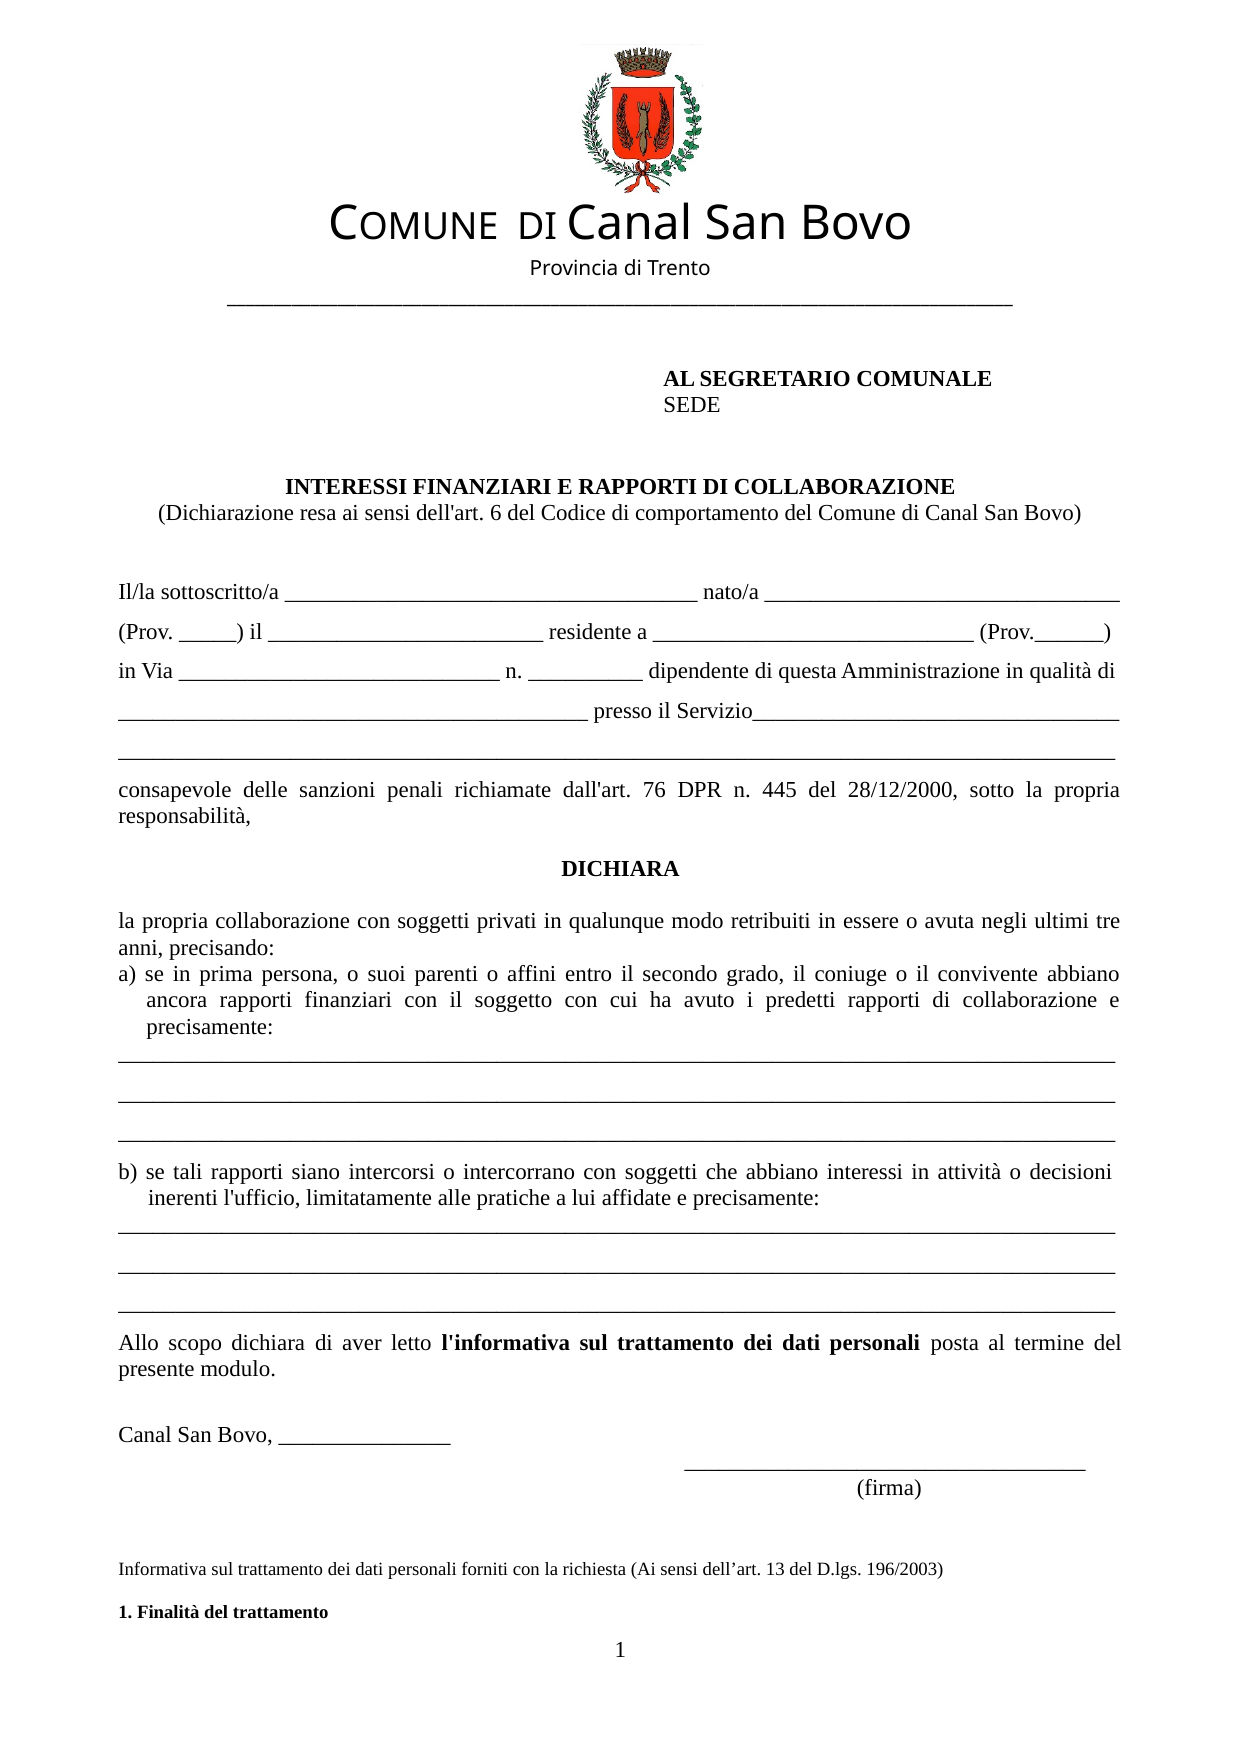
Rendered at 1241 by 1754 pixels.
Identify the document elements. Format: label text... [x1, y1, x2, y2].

text a) se in prima persona, o suoi parenti o affini entro il secondo grado, il coniuge o il convivente abbiano ancora rapporti finanziari con il soggetto con cui ha avuto i predetti rapporti di collaborazione e precisamente: [118, 960, 1122, 1039]
text la propria collaborazione con soggetti privati in qualunque modo retribuiti in essere o avuta negli ultimi tre anni, precisando: [118, 907, 1122, 960]
text _____________________________________________________________________________________________________________________________________________________________________________________________________________________________________________________________________ [118, 1039, 1122, 1144]
text Allo scopo dichiara di aver letto l'informativa sul trattamento dei dati personali posta al termine del presente modulo. [118, 1329, 1122, 1382]
text Informativa sul trattamento dei dati personali forniti con la richiesta (Ai sensi dell’art. 13 del D.lgs. 196/2003) [118, 1558, 1122, 1579]
text (Dichiarazione resa ai sensi dell'art. 6 del Codice di comportamento del Comune di Canal San Bovo) [118, 499, 1122, 526]
text INTERESSI FINANZIARI E RAPPORTI DI COLLABORAZIONE [118, 473, 1122, 499]
text DICHIARA [118, 855, 1122, 881]
text COMUNE DI Canal San Bovo [118, 188, 1122, 253]
text b) se tali rapporti siano intercorsi o intercorrano con soggetti che abbiano interessi in attività o decisioni inerenti l'ufficio, limitatamente alle pratiche a lui affidate e precisamente: [118, 1158, 1122, 1210]
text ___________________________________ (firma) [118, 1447, 1122, 1500]
text _____________________________________________________________________________________________________________________________________________________________________________________________________________________________________________________________________ [118, 1210, 1122, 1316]
text (Prov. _____) il ________________________ residente a ____________________________ (Prov.______) in Via ____________________________ n. __________ dipendente di questa Amministrazione in qualità di [118, 618, 1122, 684]
text _______________________________________________________________________________________ [118, 736, 1122, 763]
text _________________________________________ presso il Servizio________________________________ [118, 697, 1122, 723]
text 1. Finalità del trattamento [118, 1601, 1122, 1622]
text Provincia di Trento [118, 253, 1122, 282]
text _____________________________________________________________________________________ [118, 282, 1122, 310]
text Canal San Bovo, _______________ [118, 1421, 1122, 1447]
text SEDE [118, 391, 1122, 418]
text Il/la sottoscritto/a ____________________________________ nato/a _______________________________ [118, 578, 1122, 605]
text AL SEGRETARIO COMUNALE [118, 365, 1122, 391]
text consapevole delle sanzioni penali richiamate dall'art. 76 DPR n. 445 del 28/12/2000, sotto la propria responsabilità, [118, 776, 1122, 828]
